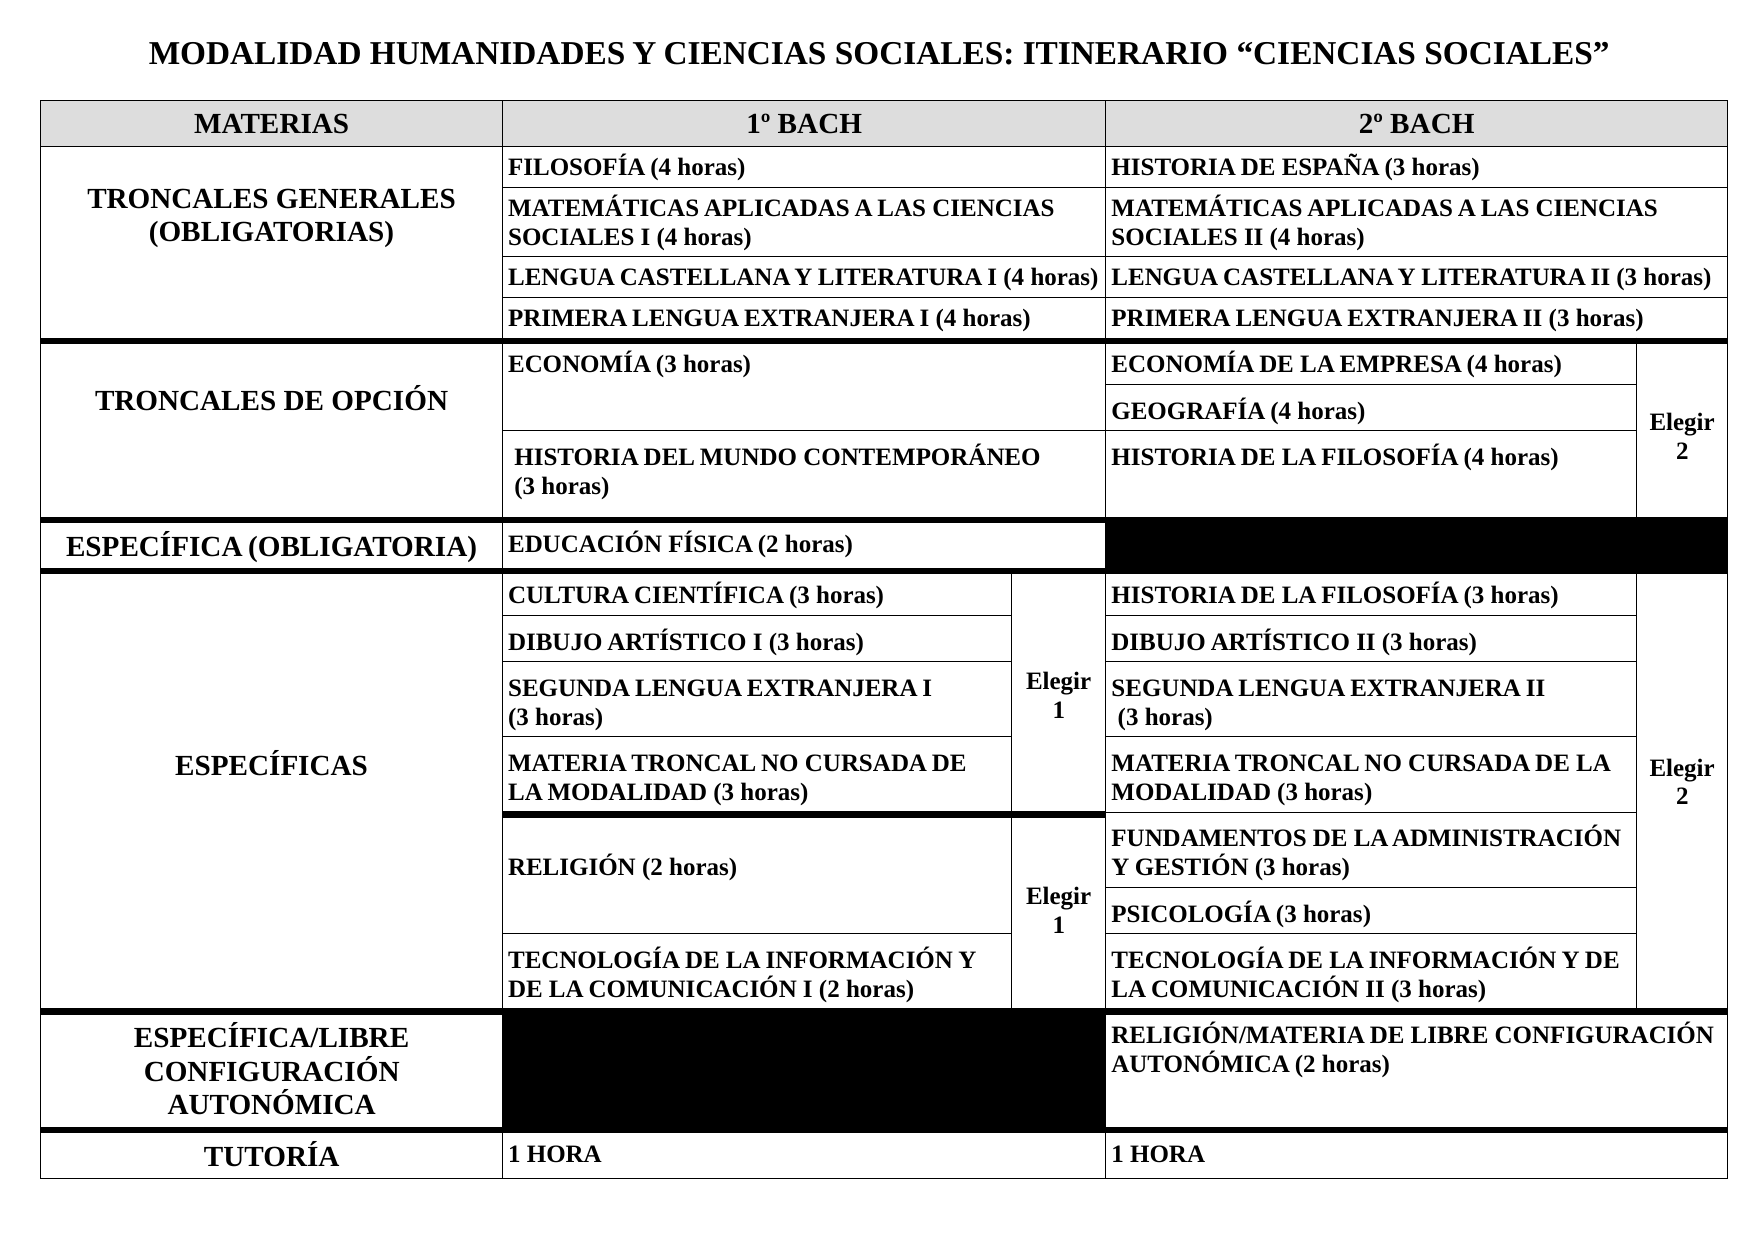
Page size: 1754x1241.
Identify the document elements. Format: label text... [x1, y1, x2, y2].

table_cell Elegir 1 [1012, 818, 1105, 1008]
table_cell RELIGIÓN/MATERIA DE LIBRE CONFIGURACIÓN AUTONÓMICA (2 horas) [1106, 1015, 1727, 1127]
table_cell TECNOLOGÍA DE LA INFORMACIÓN Y DE LA COMUNICACIÓN I (2 horas) [503, 934, 1011, 1008]
table_cell ESPECÍFICA (OBLIGATORIA) [41, 523, 502, 568]
table_cell TRONCALES GENERALES (OBLIGATORIAS) [41, 147, 502, 337]
table_cell EDUCACIÓN FÍSICA (2 horas) [503, 523, 1105, 568]
table_cell GEOGRAFÍA (4 horas) [1106, 385, 1636, 430]
table_cell RELIGIÓN (2 horas) [503, 818, 1011, 933]
table_cell TRONCALES DE OPCIÓN [41, 344, 502, 517]
table_cell MATERIA TRONCAL NO CURSADA DE LA MODALIDAD (3 horas) [503, 737, 1011, 811]
table_cell ESPECÍFICA/LIBRE CONFIGURACIÓN AUTONÓMICA [41, 1015, 502, 1127]
text MODALIDAD HUMANIDADES Y CIENCIAS SOCIALES: ITINERARIO “CIENCIAS SOCIALES” [36, 33, 1723, 72]
table_cell PRIMERA LENGUA EXTRANJERA I (4 horas) [503, 298, 1105, 337]
table_cell TECNOLOGÍA DE LA INFORMACIÓN Y DE LA COMUNICACIÓN II (3 horas) [1106, 934, 1636, 1008]
table_cell Elegir 2 [1637, 344, 1727, 517]
table_cell Elegir 2 [1637, 574, 1727, 1008]
table_cell LENGUA CASTELLANA Y LITERATURA II (3 horas) [1106, 257, 1727, 297]
table_cell LENGUA CASTELLANA Y LITERATURA I (4 horas) [503, 257, 1105, 297]
table_header MATERIAS [41, 101, 502, 146]
table_cell DIBUJO ARTÍSTICO I (3 horas) [503, 616, 1011, 661]
table_cell PRIMERA LENGUA EXTRANJERA II (3 horas) [1106, 298, 1727, 337]
table_cell SEGUNDA LENGUA EXTRANJERA I (3 horas) [503, 662, 1011, 736]
table_cell MATEMÁTICAS APLICADAS A LAS CIENCIAS SOCIALES I (4 horas) [503, 188, 1105, 256]
table_cell MATEMÁTICAS APLICADAS A LAS CIENCIAS SOCIALES II (4 horas) [1106, 188, 1727, 256]
table_cell HISTORIA DE LA FILOSOFÍA (4 horas) [1106, 431, 1636, 517]
table_cell Elegir 1 [1012, 574, 1105, 811]
table_cell PSICOLOGÍA (3 horas) [1106, 888, 1636, 933]
table_cell HISTORIA DE ESPAÑA (3 horas) [1106, 147, 1727, 187]
table_cell 1 HORA [503, 1133, 1105, 1178]
table_cell ECONOMÍA (3 horas) [503, 344, 1105, 430]
table_cell CULTURA CIENTÍFICA (3 horas) [503, 574, 1011, 614]
table_cell MATERIA TRONCAL NO CURSADA DE LA MODALIDAD (3 horas) [1106, 737, 1636, 811]
table_cell [503, 1015, 1105, 1127]
table_cell TUTORÍA [41, 1133, 502, 1178]
table_cell DIBUJO ARTÍSTICO II (3 horas) [1106, 616, 1636, 661]
table_cell FUNDAMENTOS DE LA ADMINISTRACIÓN Y GESTIÓN (3 horas) [1106, 813, 1636, 887]
table_header 1º BACH [503, 101, 1105, 146]
table_cell [1106, 523, 1727, 568]
table_cell 1 HORA [1106, 1133, 1727, 1178]
table_cell HISTORIA DE LA FILOSOFÍA (3 horas) [1106, 574, 1636, 614]
table_cell ESPECÍFICAS [41, 574, 502, 1008]
table_cell HISTORIA DEL MUNDO CONTEMPORÁNEO (3 horas) [503, 431, 1105, 517]
table_cell ECONOMÍA DE LA EMPRESA (4 horas) [1106, 344, 1636, 384]
table_header 2º BACH [1106, 101, 1727, 146]
table_cell SEGUNDA LENGUA EXTRANJERA II (3 horas) [1106, 662, 1636, 736]
table_cell FILOSOFÍA (4 horas) [503, 147, 1105, 187]
